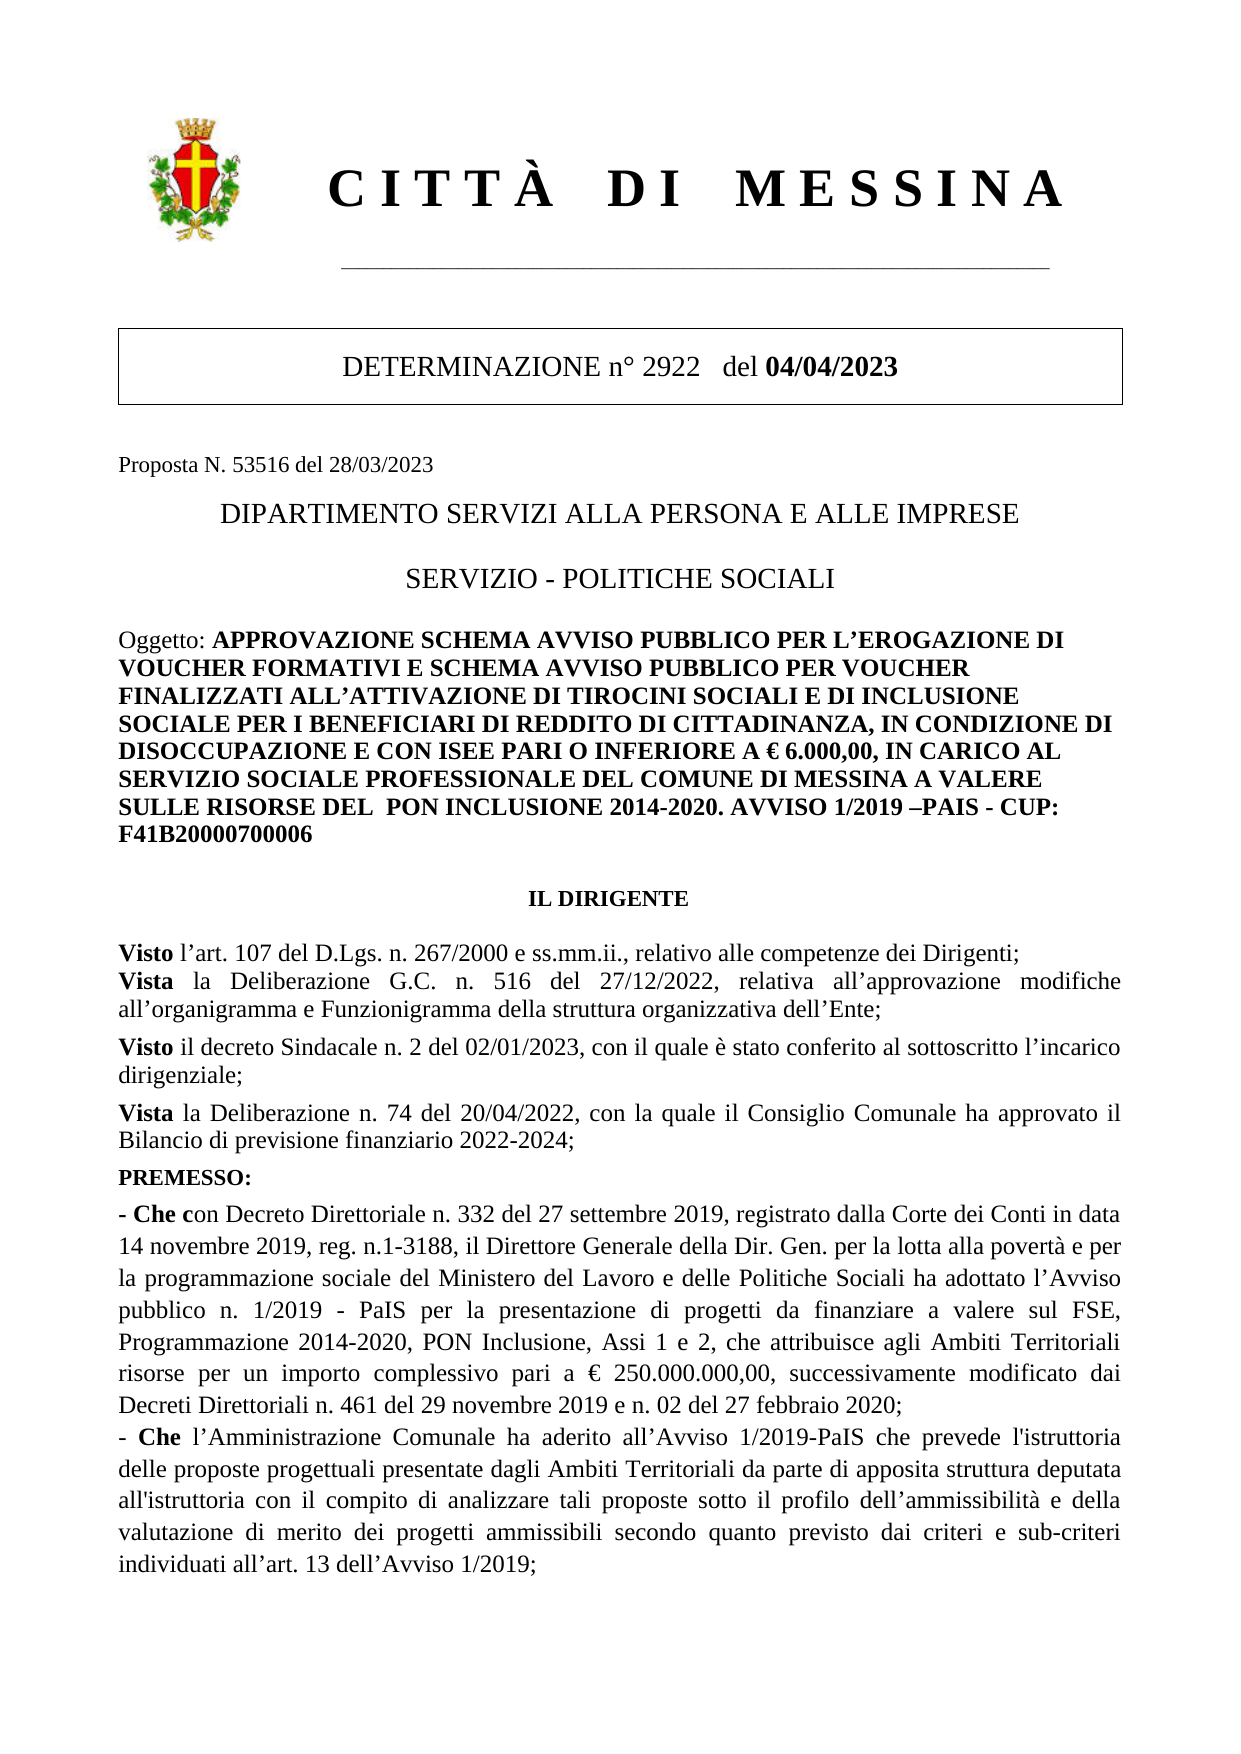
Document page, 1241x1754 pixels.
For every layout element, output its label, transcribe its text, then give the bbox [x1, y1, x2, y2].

text Proposta N. 53516 del 28/03/2023 [118, 452, 1122, 478]
table_header DETERMINAZIONE n° 2922 del 04/04/2023 [119, 329, 1122, 404]
text PREMESSO: [118, 1165, 1098, 1190]
picture [147, 118, 241, 242]
table_header [120, 118, 267, 296]
text Oggetto: APPROVAZIONE SCHEMA AVVISO PUBBLICO PER L’EROGAZIONE DI VOUCHER FORMATIVI E SCHEMA AVVISO PUBBLICO PER VOUCHER FINALIZZATI ALL’ATTIVAZIONE DI TIROCINI SOCIALI E DI INCLUSIONE SOCIALE PER I BENEFICIARI DI REDDITO DI CITTADINANZA, IN CONDIZIONE DI DISOCCUPAZIONE E CON ISEE PARI O INFERIORE A € 6.000,00, IN CARICO AL SERVIZIO SOCIALE PROFESSIONALE DEL COMUNE DI MESSINA A VALERE SULLE RISORSE DEL PON INCLUSIONE 2014-2020. AVVISO 1/2019 –PAIS - CUP: F41B20000700006 [118, 627, 1122, 848]
text SERVIZIO - POLITICHE SOCIALI [118, 562, 1122, 594]
table_header C I T T À D I M E S S I N A _____________________________________________________________________________________ [267, 118, 1123, 296]
text Vista la Deliberazione G.C. n. 516 del 27/12/2022, relativa all’approvazione modifiche all’organigramma e Funzionigramma della struttura organizzativa dell’Ente; [118, 967, 1122, 1023]
text DIPARTIMENTO SERVIZI ALLA PERSONA E ALLE IMPRESE [118, 497, 1122, 530]
text IL DIRIGENTE [118, 886, 1098, 912]
text Visto il decreto Sindacale n. 2 del 02/01/2023, con il quale è stato conferito al sottoscritto l’incarico dirigenziale; [118, 1033, 1122, 1088]
text - Che con Decreto Direttoriale n. 332 del 27 settembre 2019, registrato dalla Corte dei Conti in data 14 novembre 2019, reg. n.1-3188, il Direttore Generale della Dir. Gen. per la lotta alla povertà e per la programmazione sociale del Ministero del Lavoro e delle Politiche Sociali ha adottato l’Avviso pubblico n. 1/2019 - PaIS per la presentazione di progetti da finanziare a valere sul FSE, Programmazione 2014-2020, PON Inclusione, Assi 1 e 2, che attribuisce agli Ambiti Territoriali risorse per un importo complessivo pari a € 250.000.000,00, successivamente modificato dai Decreti Direttoriali n. 461 del 29 novembre 2019 e n. 02 del 27 febbraio 2020; [118, 1201, 1122, 1419]
text - Che l’Amministrazione Comunale ha aderito all’Avviso 1/2019-PaIS che prevede l'istruttoria delle proposte progettuali presentate dagli Ambiti Territoriali da parte di apposita struttura deputata all'istruttoria con il compito di analizzare tali proposte sotto il profilo dell’ammissibilità e della valutazione di merito dei progetti ammissibili secondo quanto previsto dai criteri e sub-criteri individuati all’art. 13 dell’Avviso 1/2019; [118, 1423, 1122, 1578]
text Visto l’art. 107 del D.Lgs. n. 267/2000 e ss.mm.ii., relativo alle competenze dei Dirigenti; [118, 939, 1122, 967]
text Vista la Deliberazione n. 74 del 20/04/2022, con la quale il Consiglio Comunale ha approvato il Bilancio di previsione finanziario 2022-2024; [118, 1099, 1122, 1154]
